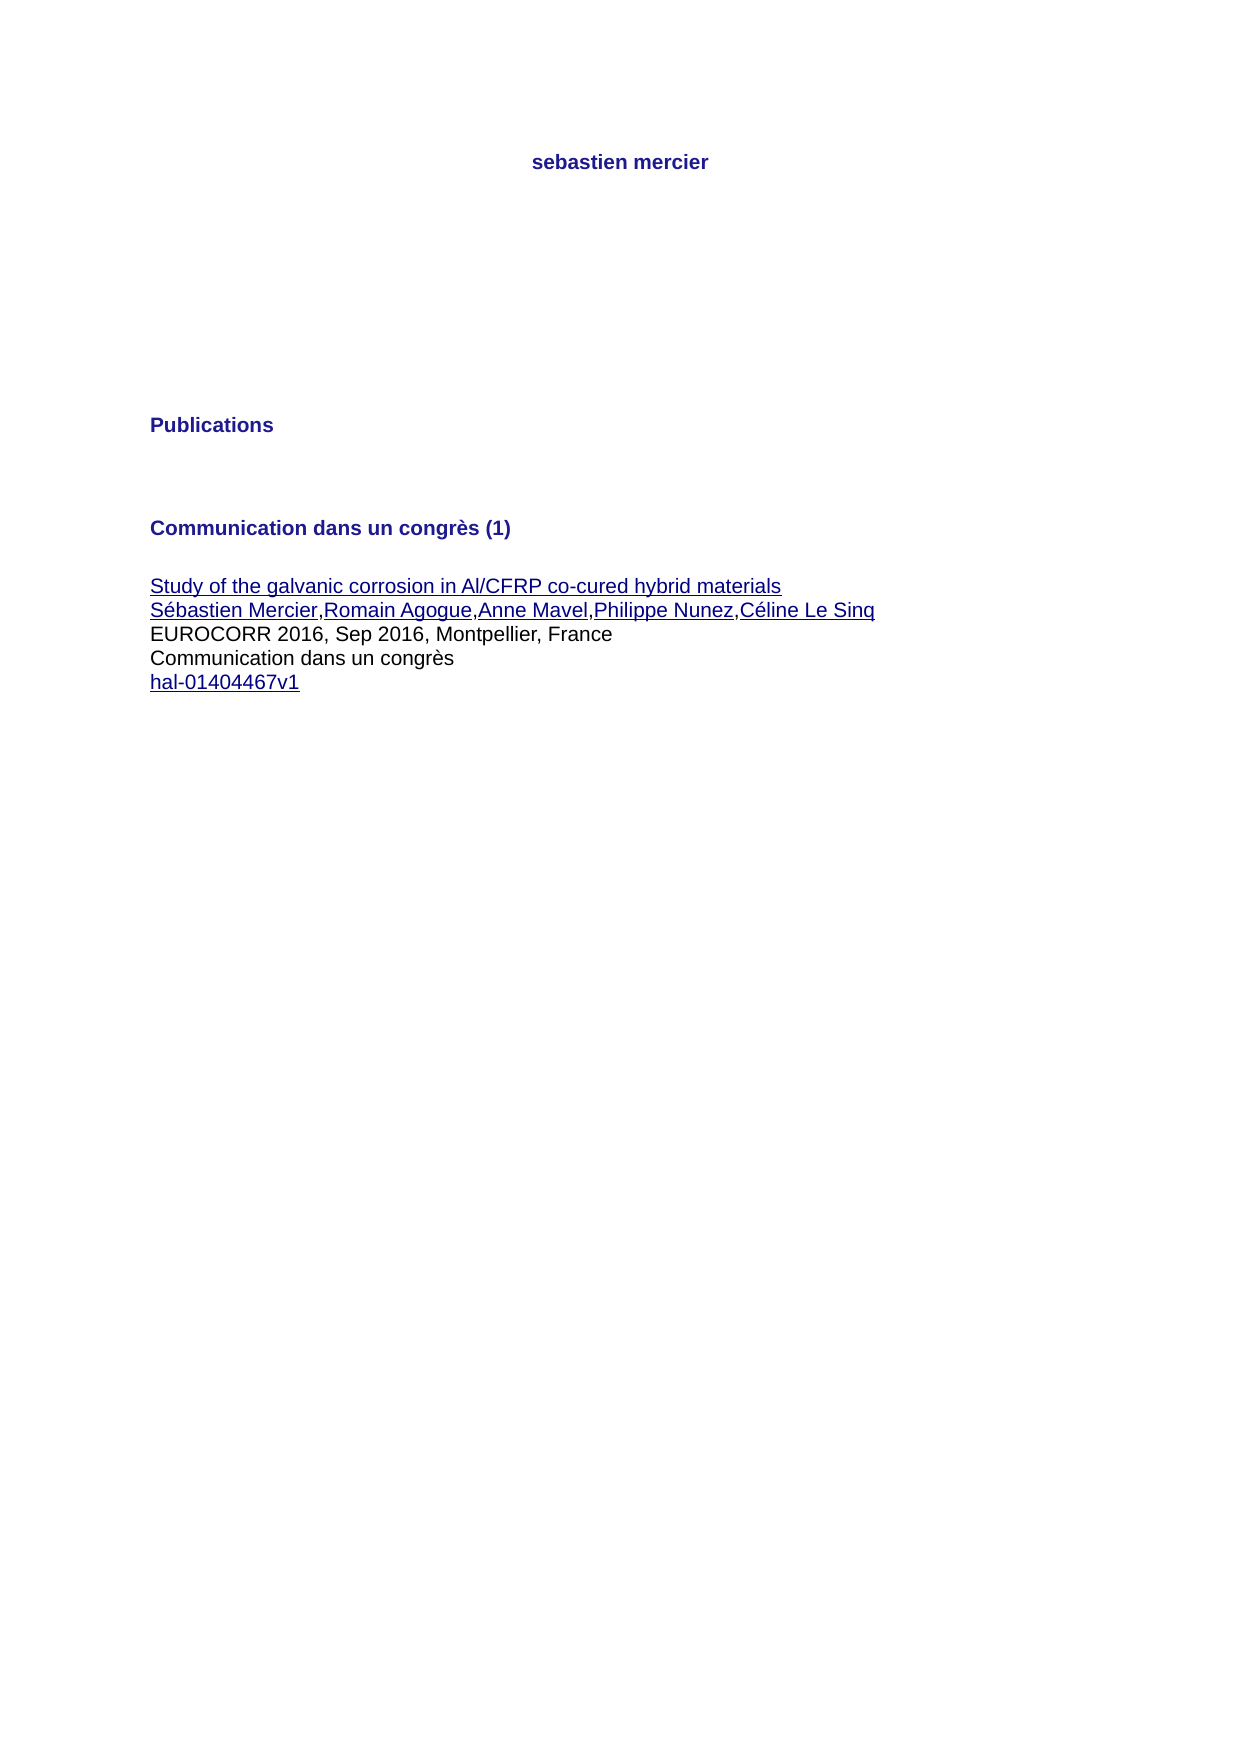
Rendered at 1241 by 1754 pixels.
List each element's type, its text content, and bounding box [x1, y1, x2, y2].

subtitle Publications [150, 412, 1090, 436]
table_header Study of the galvanic corrosion in Al/CFRP co-cured hybrid materials Sébastien Mercier,Romain Agogue,Anne Mavel,Philippe Nunez,Céline Le Sinq EUROCORR 2016, Sep 2016, Montpellier, France Communication dans un congrès hal-01404467v1 [150, 574, 1090, 694]
subtitle sebastien mercier [150, 150, 1090, 174]
subtitle Communication dans un congrès (1) [150, 516, 1090, 539]
